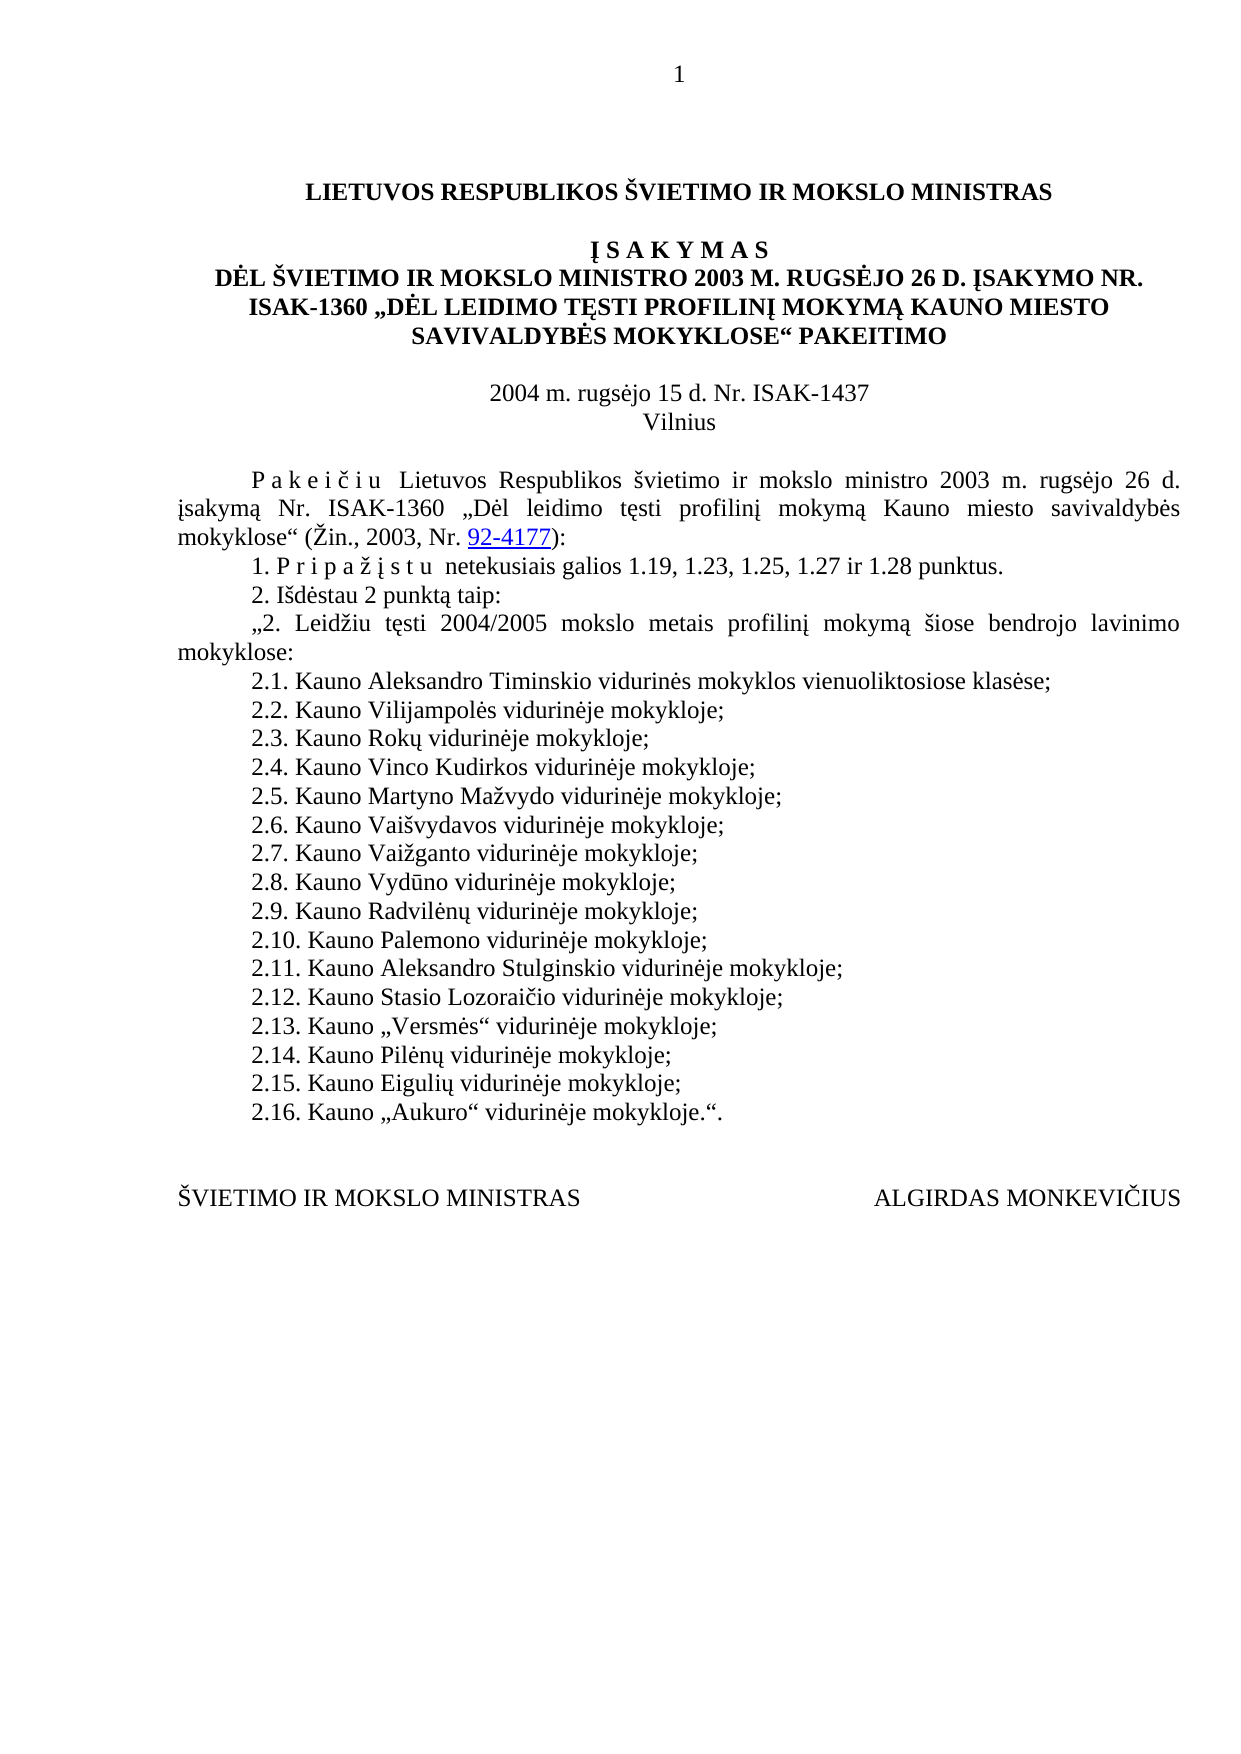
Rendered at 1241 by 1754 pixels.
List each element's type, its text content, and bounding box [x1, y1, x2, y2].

text ŠVIETIMO IR MOKSLO MINISTRAS ALGIRDAS MONKEVIČIUS [177, 1183, 1181, 1212]
text 2.8. Kauno Vydūno vidurinėje mokykloje; [177, 867, 1181, 896]
text 2.3. Kauno Rokų vidurinėje mokykloje; [177, 723, 1181, 752]
text 2.16. Kauno „Aukuro“ vidurinėje mokykloje.“. [177, 1097, 1181, 1126]
text Į S A K Y M A S [177, 235, 1181, 263]
text DĖL ŠVIETIMO IR MOKSLO MINISTRO 2003 M. RUGSĖJO 26 D. ĮSAKYMO NR. ISAK-1360 „DĖL LEIDIMO TĘSTI PROFILINĮ MOKYMĄ KAUNO MIESTO SAVIVALDYBĖS MOKYKLOSE“ PAKEITIMO [177, 263, 1181, 350]
text 2.15. Kauno Eigulių vidurinėje mokykloje; [177, 1068, 1181, 1097]
text 2.9. Kauno Radvilėnų vidurinėje mokykloje; [177, 896, 1181, 925]
text 2.4. Kauno Vinco Kudirkos vidurinėje mokykloje; [177, 752, 1181, 781]
text 2.2. Kauno Vilijampolės vidurinėje mokykloje; [177, 695, 1181, 723]
text 2. Išdėstau 2 punktą taip: [177, 580, 1181, 608]
text Pakeičiu Lietuvos Respublikos švietimo ir mokslo ministro 2003 m. rugsėjo 26 d. įsakymą Nr. ISAK-1360 „Dėl leidimo tęsti profilinį mokymą Kauno miesto savivaldybės mokyklose“ (Žin., 2003, Nr. 92-4177): [177, 465, 1181, 551]
text LIETUVOS RESPUBLIKOS ŠVIETIMO IR MOKSLO MINISTRAS [177, 177, 1181, 206]
text 2.1. Kauno Aleksandro Timinskio vidurinės mokyklos vienuoliktosiose klasėse; [177, 666, 1181, 695]
text 2.14. Kauno Pilėnų vidurinėje mokykloje; [177, 1040, 1181, 1068]
text 2.12. Kauno Stasio Lozoraičio vidurinėje mokykloje; [177, 982, 1181, 1011]
text 2.11. Kauno Aleksandro Stulginskio vidurinėje mokykloje; [177, 953, 1181, 982]
text 1. Pripažįstu netekusiais galios 1.19, 1.23, 1.25, 1.27 ir 1.28 punktus. [177, 551, 1181, 580]
text 2004 m. rugsėjo 15 d. Nr. ISAK-1437 [177, 378, 1181, 407]
text 2.6. Kauno Vaišvydavos vidurinėje mokykloje; [177, 810, 1181, 838]
text Vilnius [177, 407, 1181, 436]
text 2.5. Kauno Martyno Mažvydo vidurinėje mokykloje; [177, 781, 1181, 810]
text „2. Leidžiu tęsti 2004/2005 mokslo metais profilinį mokymą šiose bendrojo lavinimo mokyklose: [177, 608, 1181, 666]
text 2.7. Kauno Vaižganto vidurinėje mokykloje; [177, 838, 1181, 867]
text 2.13. Kauno „Versmės“ vidurinėje mokykloje; [177, 1011, 1181, 1040]
text 2.10. Kauno Palemono vidurinėje mokykloje; [177, 925, 1181, 953]
